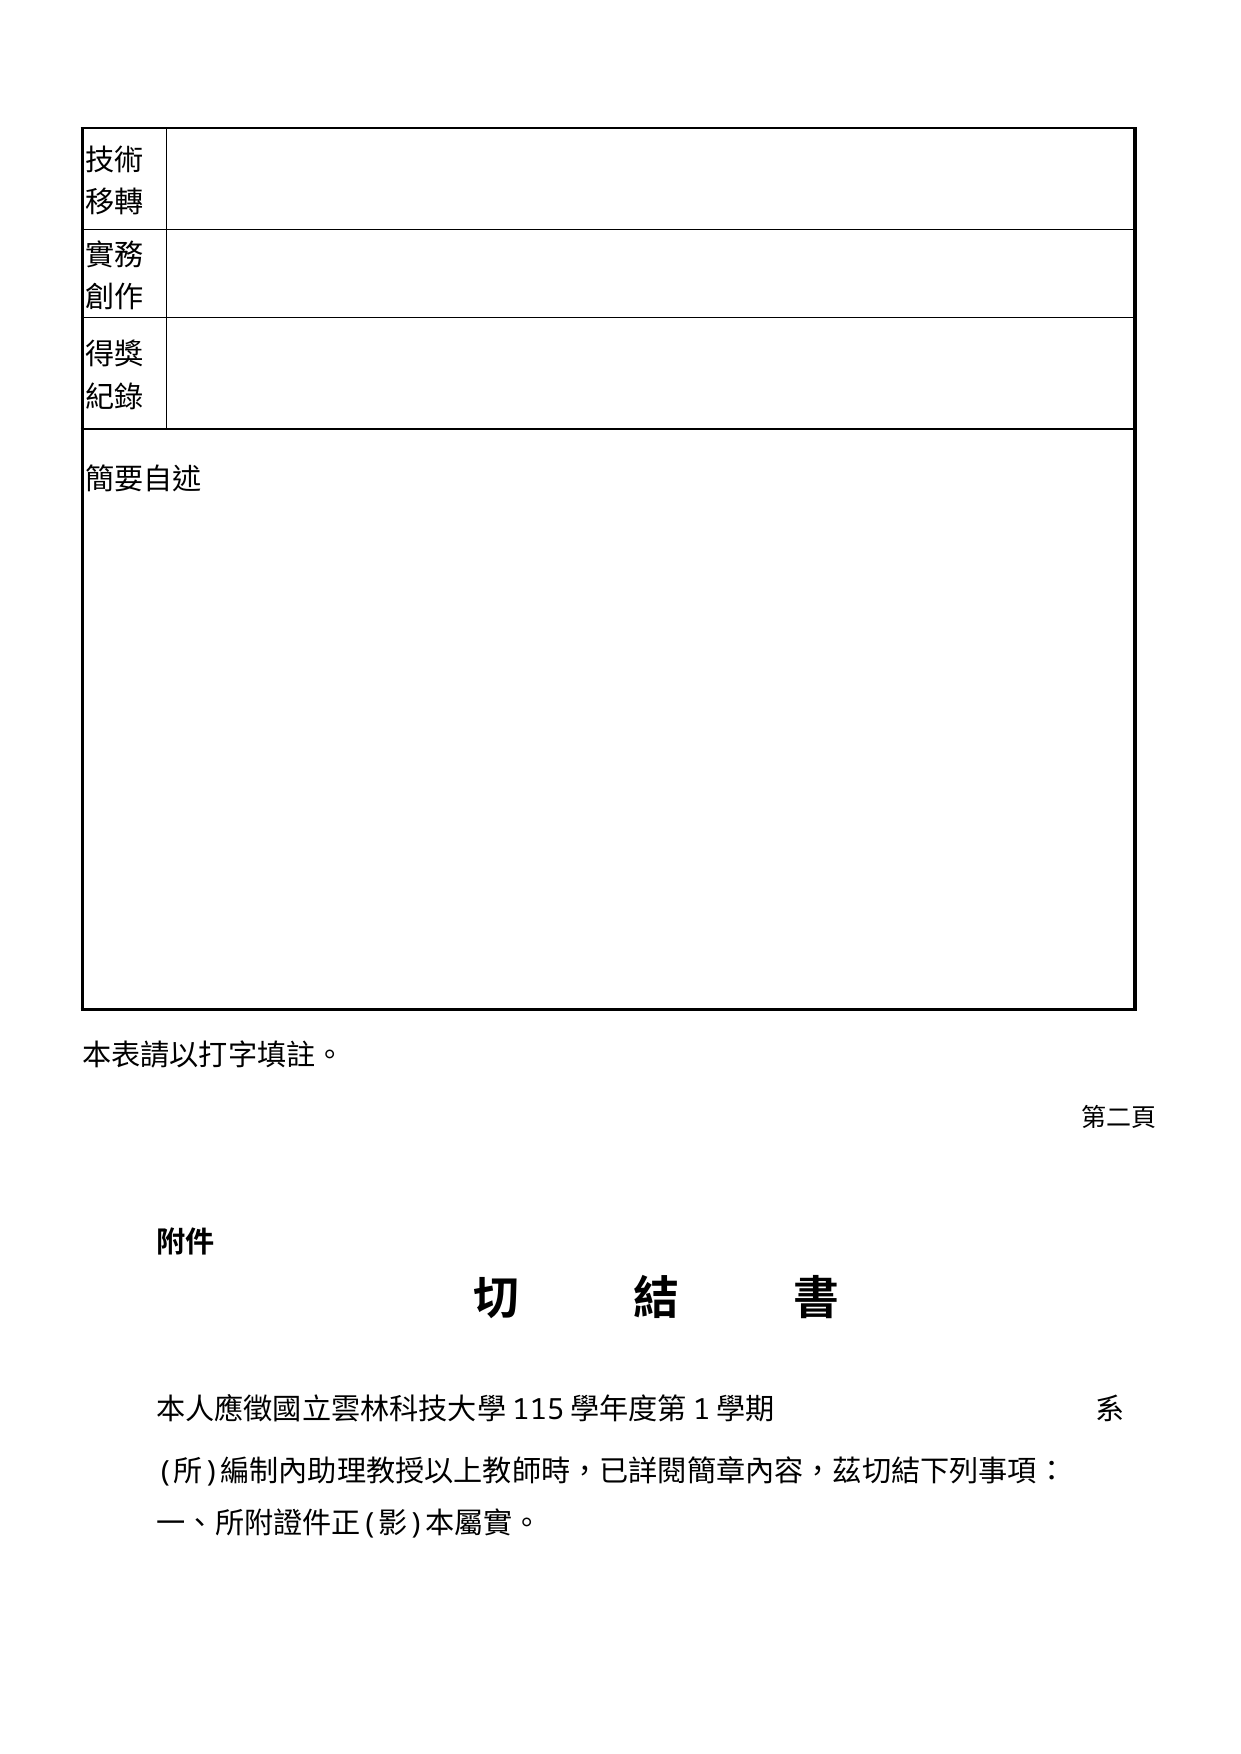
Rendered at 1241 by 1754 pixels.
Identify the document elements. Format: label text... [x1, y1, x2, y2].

text 本表請以打字填註。 [82, 1011, 1156, 1073]
text 附件 [156, 1198, 1156, 1261]
list 所附證件正(影)本屬實。 [156, 1490, 1145, 1544]
text 本人應徵國立雲林科技大學115學年度第1學期 系(所)編制內助理教授以上教師時，已詳閱簡章內容，茲切結下列事項： [156, 1365, 1156, 1490]
text 第二頁 [82, 1073, 1156, 1136]
table_cell [167, 230, 1133, 317]
table_cell 實務 創作 [84, 230, 166, 317]
text 切 結 書 [156, 1261, 1156, 1327]
table_cell 技術移轉 [84, 129, 166, 228]
table_cell 得獎 紀錄 [84, 318, 166, 428]
table_cell [167, 129, 1133, 228]
table_cell [167, 318, 1133, 428]
table_cell 簡要自述 [84, 430, 1133, 1008]
